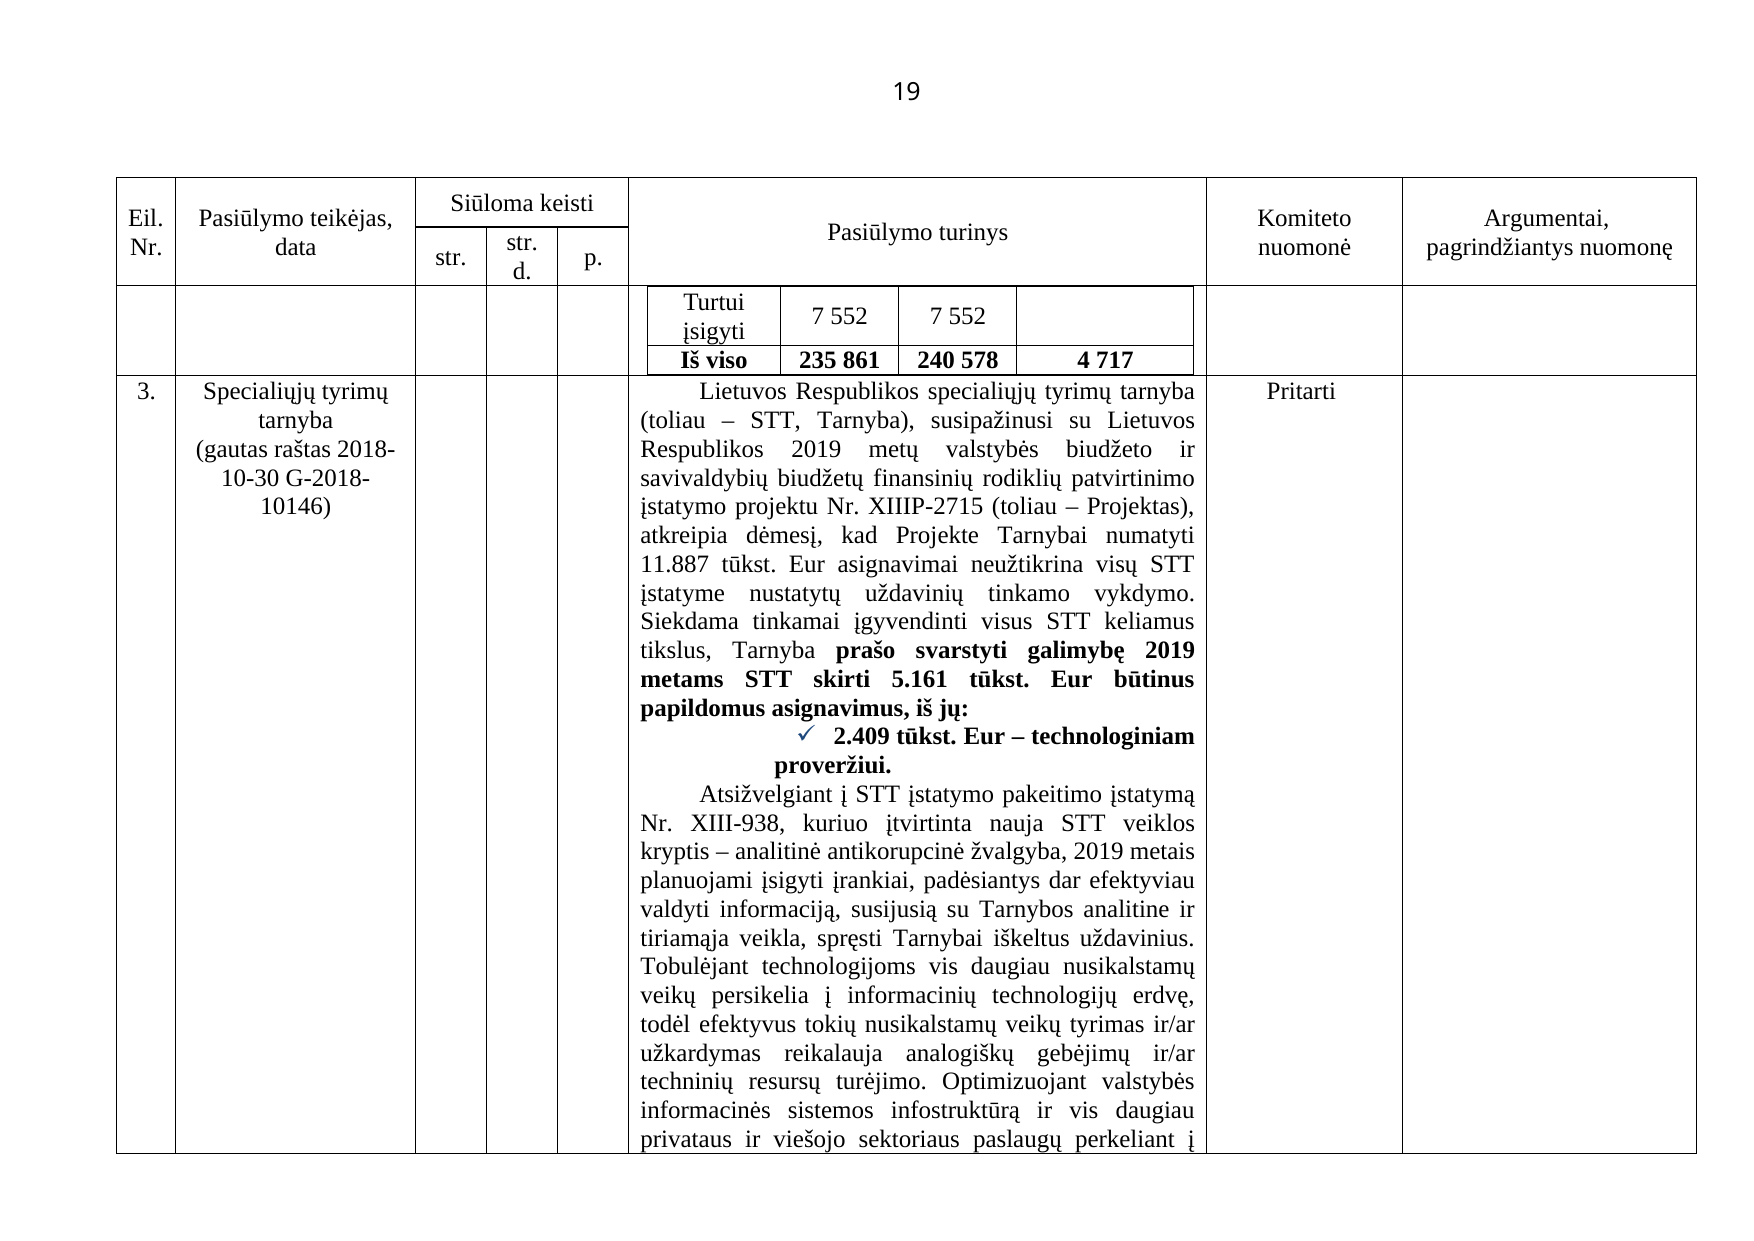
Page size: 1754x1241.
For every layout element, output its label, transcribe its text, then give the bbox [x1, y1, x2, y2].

table_header Pasiūlymo turinys [629, 178, 1206, 285]
table_cell 4 717 [1017, 346, 1193, 374]
table_header Komiteto nuomonė [1207, 178, 1402, 285]
table_cell [487, 286, 557, 375]
table_cell Pritarti [1207, 376, 1402, 1153]
table_cell Specialiųjų tyrimų tarnyba (gautas raštas 2018-10-30 G-2018-10146) [176, 376, 415, 1153]
table_cell str. [416, 228, 486, 285]
table_cell [1207, 286, 1402, 375]
table_cell [1403, 376, 1696, 1153]
table_cell str. d. [487, 228, 557, 285]
table_cell 240 578 [899, 346, 1016, 374]
table_cell [416, 286, 486, 375]
table_cell 7 552 [781, 287, 898, 344]
table_cell [117, 286, 175, 375]
table_cell [558, 376, 628, 1153]
table_cell [1403, 286, 1696, 375]
table_cell [176, 286, 415, 375]
table_header Pasiūlymo teikėjas, data [176, 178, 415, 285]
table_header Eil. Nr. [117, 178, 175, 285]
table_cell Iš viso [648, 346, 780, 374]
table_cell p. [558, 228, 628, 285]
table_cell [487, 376, 557, 1153]
table_cell [1017, 287, 1193, 344]
table_header Argumentai, pagrindžiantys nuomonę [1403, 178, 1696, 285]
table_cell Lietuvos Respublikos specialiųjų tyrimų tarnyba (toliau – STT, Tarnyba), susipažinusi su Lietuvos Respublikos 2019 metų valstybės biudžeto ir savivaldybių biudžetų finansinių rodiklių patvirtinimo įstatymo projektu Nr. XIIIP-2715 (toliau – Projektas), atkreipia dėmesį, kad Projekte Tarnybai numatyti 11.887 tūkst. Eur asignavimai neužtikrina visų STT įstatyme nustatytų uždavinių tinkamo vykdymo. Siekdama tinkamai įgyvendinti visus STT keliamus tikslus, Tarnyba prašo svarstyti galimybę 2019 metams STT skirti 5.161 tūkst. Eur būtinus papildomus asignavimus, iš jų: 2.409 tūkst. Eur – technologiniam proveržiui. Atsižvelgiant į STT įstatymo pakeitimo įstatymą Nr. XIII-938, kuriuo įtvirtinta nauja STT veiklos kryptis – analitinė antikorupcinė žvalgyba, 2019 metais planuojami įsigyti įrankiai, padėsiantys dar efektyviau valdyti informaciją, susijusią su Tarnybos analitine ir tiriamąja veikla, spręsti Tarnybai iškeltus uždavinius. Tobulėjant technologijoms vis daugiau nusikalstamų veikų persikelia į informacinių technologijų erdvę, todėl efektyvus tokių nusikalstamų veikų tyrimas ir/ar užkardymas reikalauja analogiškų gebėjimų ir/ar techninių resursų turėjimo. Optimizuojant valstybės informacinės sistemos infostruktūrą ir vis daugiau privataus ir viešojo sektoriaus paslaugų perkeliant į [629, 376, 1206, 1153]
table_header Siūloma keisti [416, 178, 628, 226]
table_cell 235 861 [781, 346, 898, 374]
table_cell Turtui įsigyti [648, 287, 780, 344]
table_cell 7 552 [899, 287, 1016, 344]
table_cell 3. [117, 376, 175, 1153]
table_cell [558, 286, 628, 375]
table_cell [416, 376, 486, 1153]
